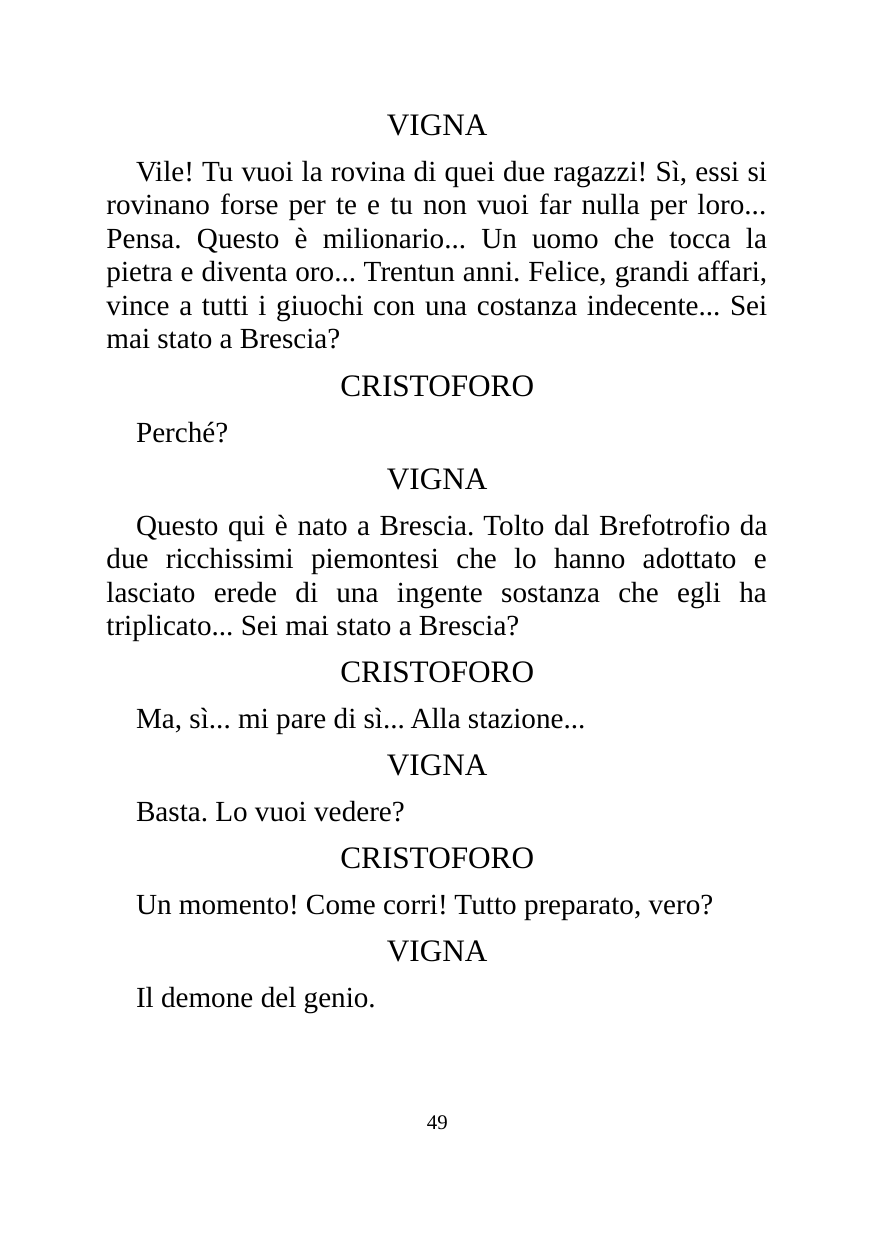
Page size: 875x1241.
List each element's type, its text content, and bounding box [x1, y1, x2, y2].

text VIGNA [106, 460, 768, 496]
text Un momento! Come corri! Tutto preparato, vero? [106, 887, 768, 921]
text CRISTOFORO [106, 654, 768, 689]
text VIGNA [106, 747, 768, 783]
text Il demone del genio. [106, 980, 768, 1014]
text Ma, sì... mi pare di sì... Alla stazione... [106, 701, 768, 735]
text VIGNA [106, 933, 768, 969]
text Basta. Lo vuoi vedere? [106, 794, 768, 828]
text Perché? [106, 415, 768, 448]
text Vile! Tu vuoi la rovina di quei due ragazzi! Sì, essi si rovinano forse per te e tu non vuoi far nulla per loro... Pensa. Questo è milionario... Un uomo che tocca la pietra e diventa oro... Trentun anni. Felice, grandi affari, vince a tutti i giuochi con una costanza indecente... Sei mai stato a Brescia? [106, 154, 768, 355]
text CRISTOFORO [106, 840, 768, 876]
text Questo qui è nato a Brescia. Tolto dal Brefotrofio da due ricchissimi piemontesi che lo hanno adottato e lasciato erede di una ingente sostanza che egli ha triplicato... Sei mai stato a Brescia? [106, 508, 768, 642]
text VIGNA [106, 106, 768, 142]
text CRISTOFORO [106, 367, 768, 403]
